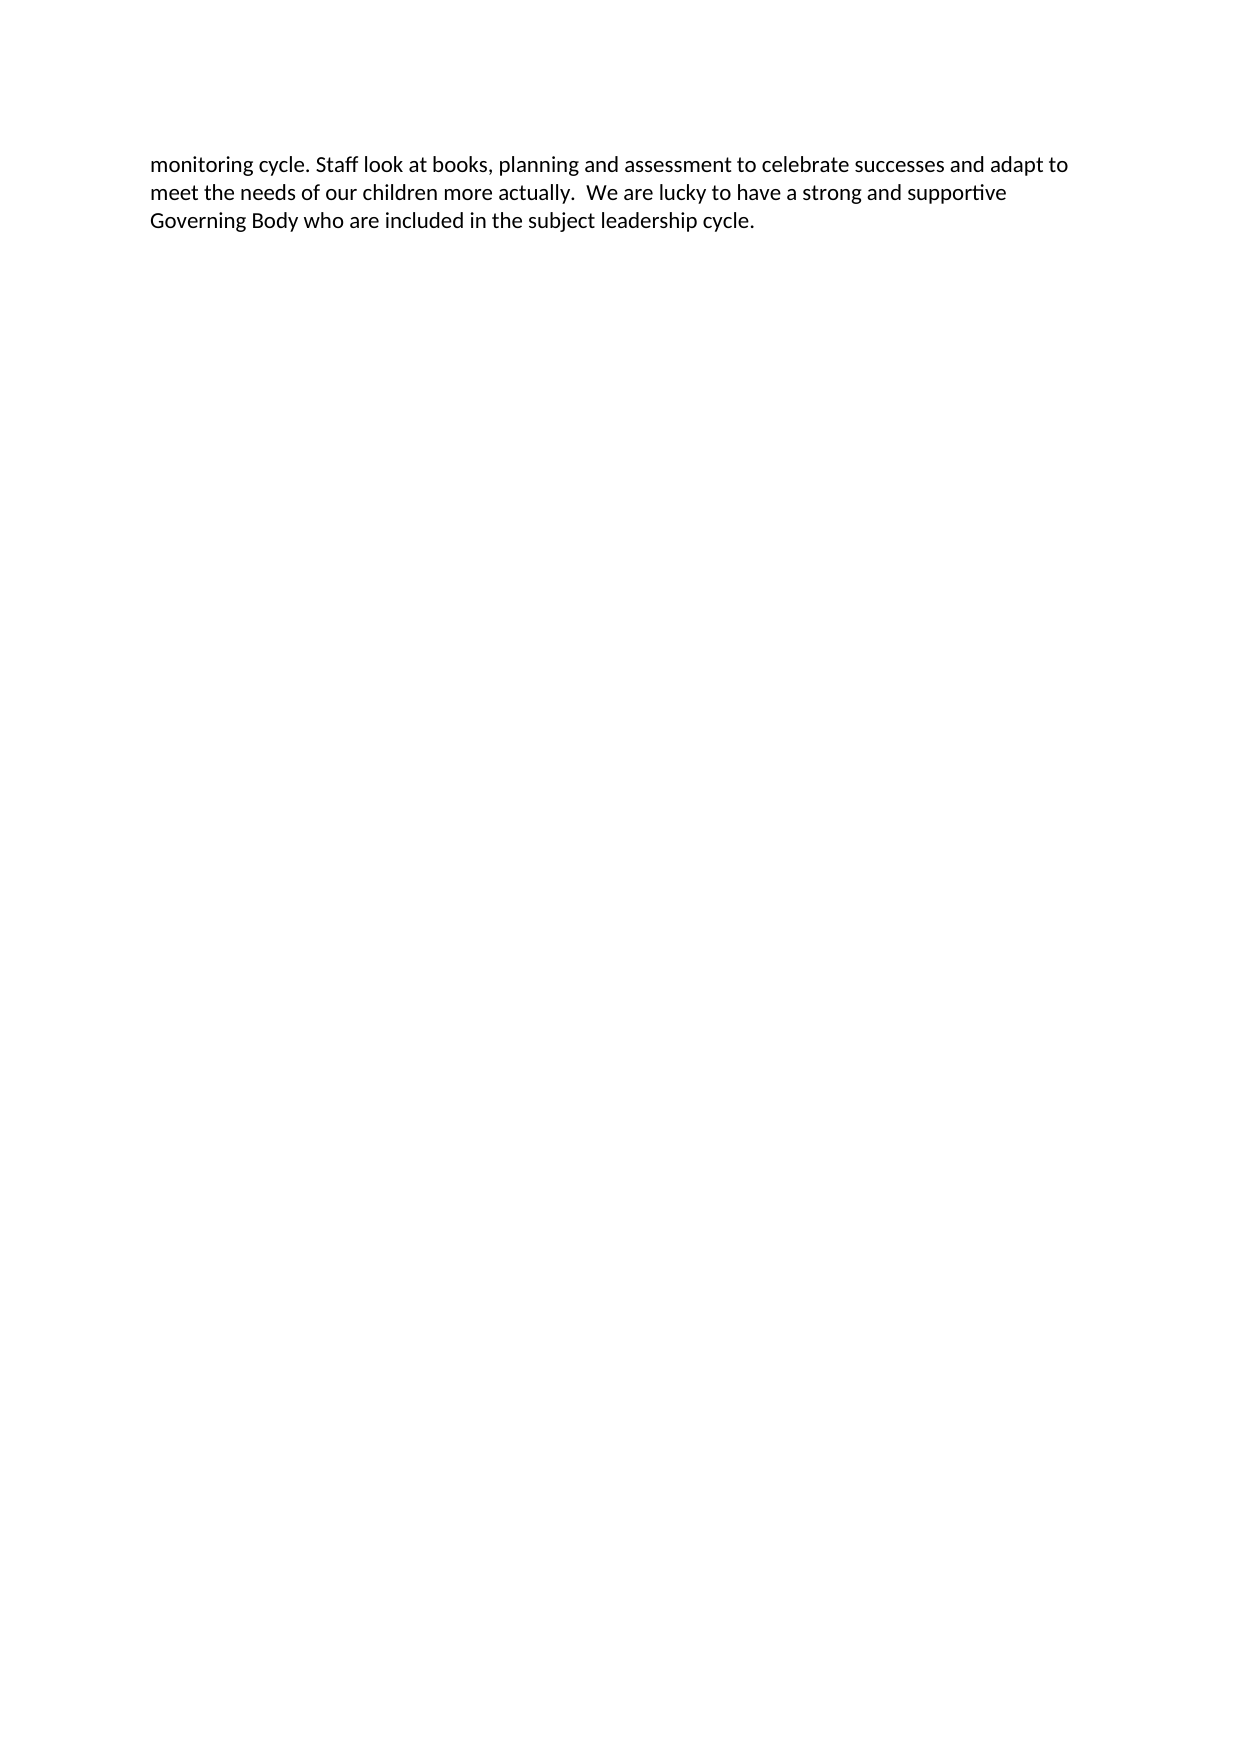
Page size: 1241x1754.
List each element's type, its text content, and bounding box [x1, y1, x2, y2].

text monitoring cycle. Staff look at books, planning and assessment to celebrate successes and adapt to meet the needs of our children more actually. We are lucky to have a strong and supportive Governing Body who are included in the subject leadership cycle. [150, 150, 1090, 234]
